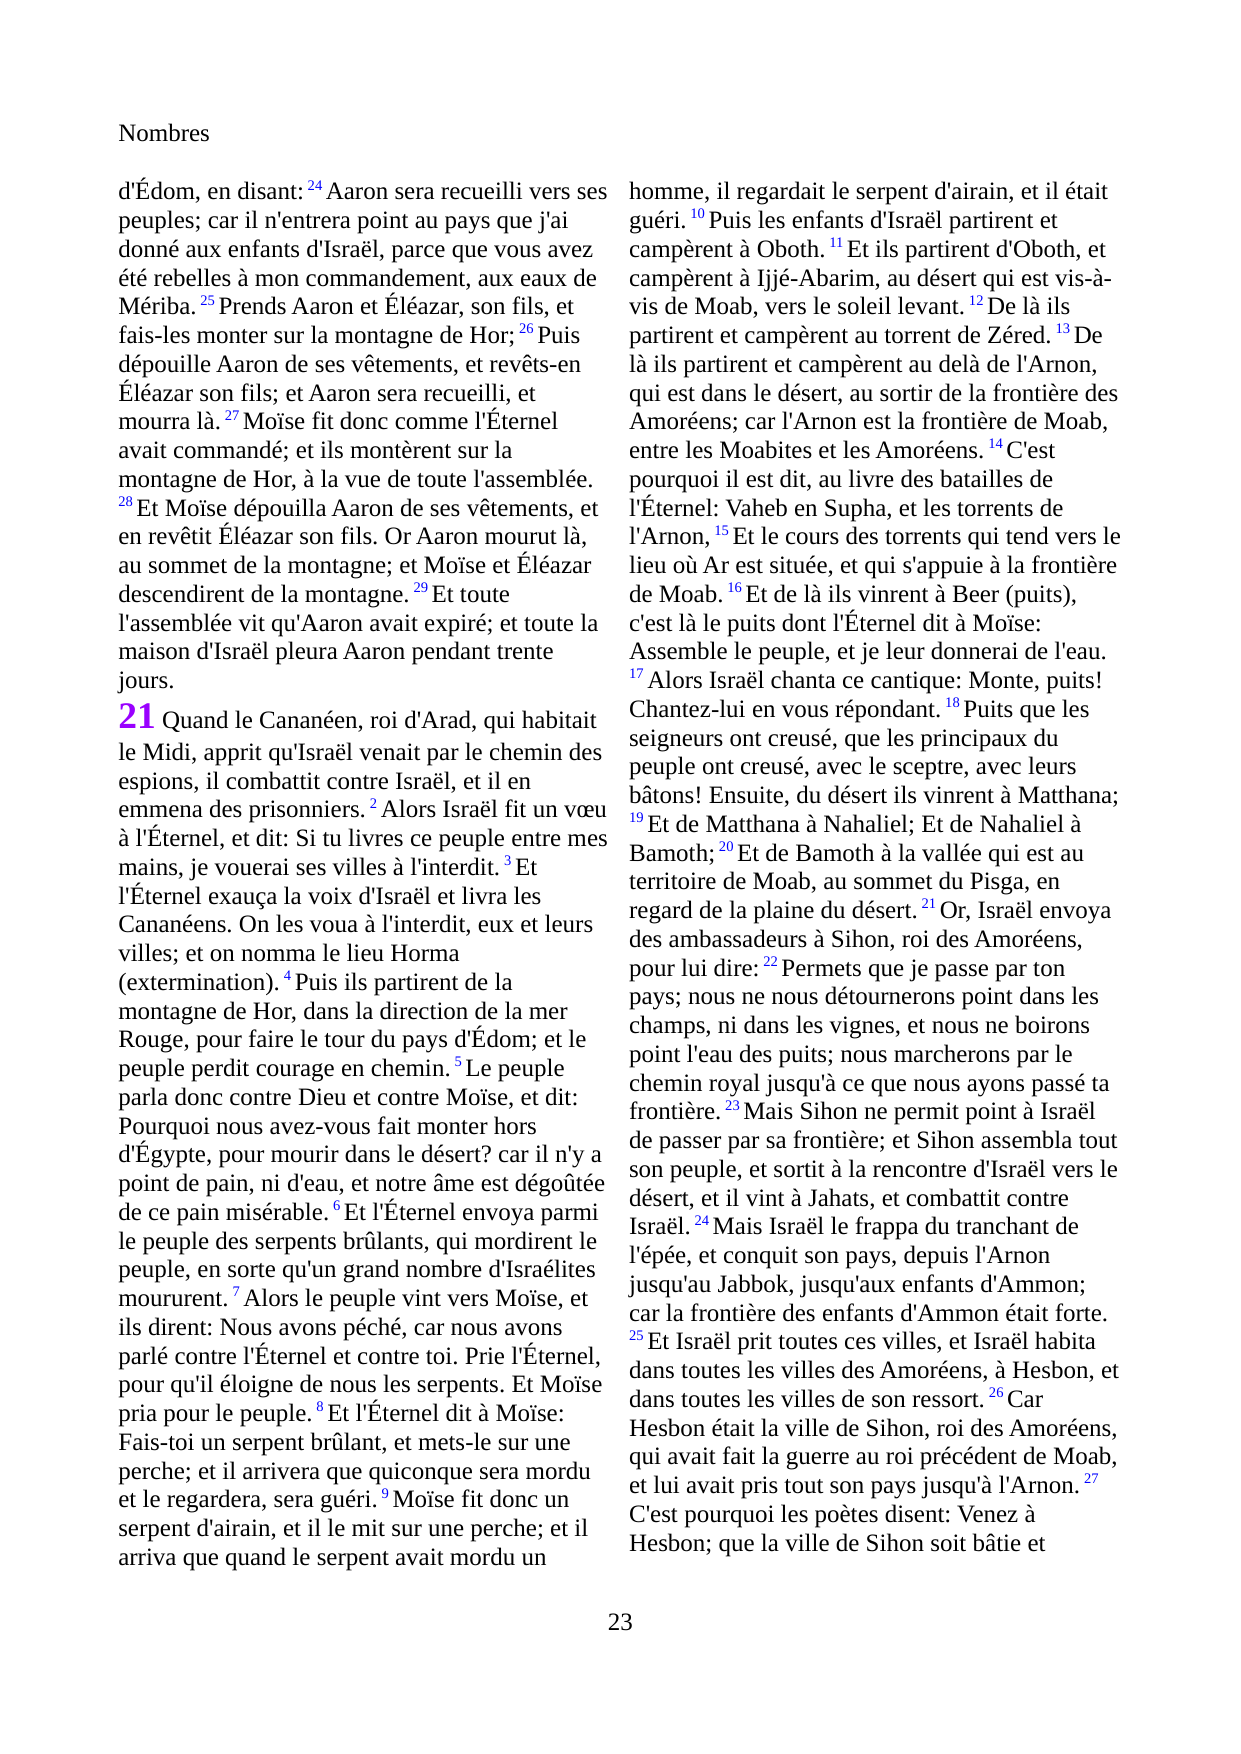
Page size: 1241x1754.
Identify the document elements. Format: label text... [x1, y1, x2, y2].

text homme, il regardait le serpent d'airain, et il était guéri. 10 Puis les enfants d'Israël partirent et campèrent à Oboth. 11 Et ils partirent d'Oboth, et campèrent à Ijjé-Abarim, au désert qui est vis-à-vis de Moab, vers le soleil levant. 12 De là ils partirent et campèrent au torrent de Zéred. 13 De là ils partirent et campèrent au delà de l'Arnon, qui est dans le désert, au sortir de la frontière des Amoréens; car l'Arnon est la frontière de Moab, entre les Moabites et les Amoréens. 14 C'est pourquoi il est dit, au livre des batailles de l'Éternel: Vaheb en Supha, et les torrents de l'Arnon, 15 Et le cours des torrents qui tend vers le lieu où Ar est située, et qui s'appuie à la frontière de Moab. 16 Et de là ils vinrent à Beer (puits), c'est là le puits dont l'Éternel dit à Moïse: Assemble le peuple, et je leur donnerai de l'eau. 17 Alors Israël chanta ce cantique: Monte, puits! Chantez-lui en vous répondant. 18 Puits que les seigneurs ont creusé, que les principaux du peuple ont creusé, avec le sceptre, avec leurs bâtons! Ensuite, du désert ils vinrent à Matthana; 19 Et de Matthana à Nahaliel; Et de Nahaliel à Bamoth; 20 Et de Bamoth à la vallée qui est au territoire de Moab, au sommet du Pisga, en regard de la plaine du désert. 21 Or, Israël envoya des ambassadeurs à Sihon, roi des Amoréens, pour lui dire: 22 Permets que je passe par ton pays; nous ne nous détournerons point dans les champs, ni dans les vignes, et nous ne boirons point l'eau des puits; nous marcherons par le chemin royal jusqu'à ce que nous ayons passé ta frontière. 23 Mais Sihon ne permit point à Israël de passer par sa frontière; et Sihon assembla tout son peuple, et sortit à la rencontre d'Israël vers le désert, et il vint à Jahats, et combattit contre Israël. 24 Mais Israël le frappa du tranchant de l'épée, et conquit son pays, depuis l'Arnon jusqu'au Jabbok, jusqu'aux enfants d'Ammon; car la frontière des enfants d'Ammon était forte. 25 Et Israël prit toutes ces villes, et Israël habita dans toutes les villes des Amoréens, à Hesbon, et dans toutes les villes de son ressort. 26 Car Hesbon était la ville de Sihon, roi des Amoréens, qui avait fait la guerre au roi précédent de Moab, et lui avait pris tout son pays jusqu'à l'Arnon. 27 C'est pourquoi les poètes disent: Venez à Hesbon; que la ville de Sihon soit bâtie et [629, 176, 1122, 1556]
text d'Édom, en disant: 24 Aaron sera recueilli vers ses peuples; car il n'entrera point au pays que j'ai donné aux enfants d'Israël, parce que vous avez été rebelles à mon commandement, aux eaux de Mériba. 25 Prends Aaron et Éléazar, son fils, et fais-les monter sur la montagne de Hor; 26 Puis dépouille Aaron de ses vêtements, et revêts-en Éléazar son fils; et Aaron sera recueilli, et mourra là. 27 Moïse fit donc comme l'Éternel avait commandé; et ils montèrent sur la montagne de Hor, à la vue de toute l'assemblée. 28 Et Moïse dépouilla Aaron de ses vêtements, et en revêtit Éléazar son fils. Or Aaron mourut là, au sommet de la montagne; et Moïse et Éléazar descendirent de la montagne. 29 Et toute l'assemblée vit qu'Aaron avait expiré; et toute la maison d'Israël pleura Aaron pendant trente jours. [118, 176, 611, 694]
text 21 Quand le Cananéen, roi d'Arad, qui habitait le Midi, apprit qu'Israël venait par le chemin des espions, il combattit contre Israël, et il en emmena des prisonniers. 2 Alors Israël fit un vœu à l'Éternel, et dit: Si tu livres ce peuple entre mes mains, je vouerai ses villes à l'interdit. 3 Et l'Éternel exauça la voix d'Israël et livra les Cananéens. On les voua à l'interdit, eux et leurs villes; et on nomma le lieu Horma (extermination). 4 Puis ils partirent de la montagne de Hor, dans la direction de la mer Rouge, pour faire le tour du pays d'Édom; et le peuple perdit courage en chemin. 5 Le peuple parla donc contre Dieu et contre Moïse, et dit: Pourquoi nous avez-vous fait monter hors d'Égypte, pour mourir dans le désert? car il n'y a point de pain, ni d'eau, et notre âme est dégoûtée de ce pain misérable. 6 Et l'Éternel envoya parmi le peuple des serpents brûlants, qui mordirent le peuple, en sorte qu'un grand nombre d'Israélites moururent. 7 Alors le peuple vint vers Moïse, et ils dirent: Nous avons péché, car nous avons parlé contre l'Éternel et contre toi. Prie l'Éternel, pour qu'il éloigne de nous les serpents. Et Moïse pria pour le peuple. 8 Et l'Éternel dit à Moïse: Fais-toi un serpent brûlant, et mets-le sur une perche; et il arrivera que quiconque sera mordu et le regardera, sera guéri. 9 Moïse fit donc un serpent d'airain, et il le mit sur une perche; et il arriva que quand le serpent avait mordu un [118, 694, 611, 1571]
